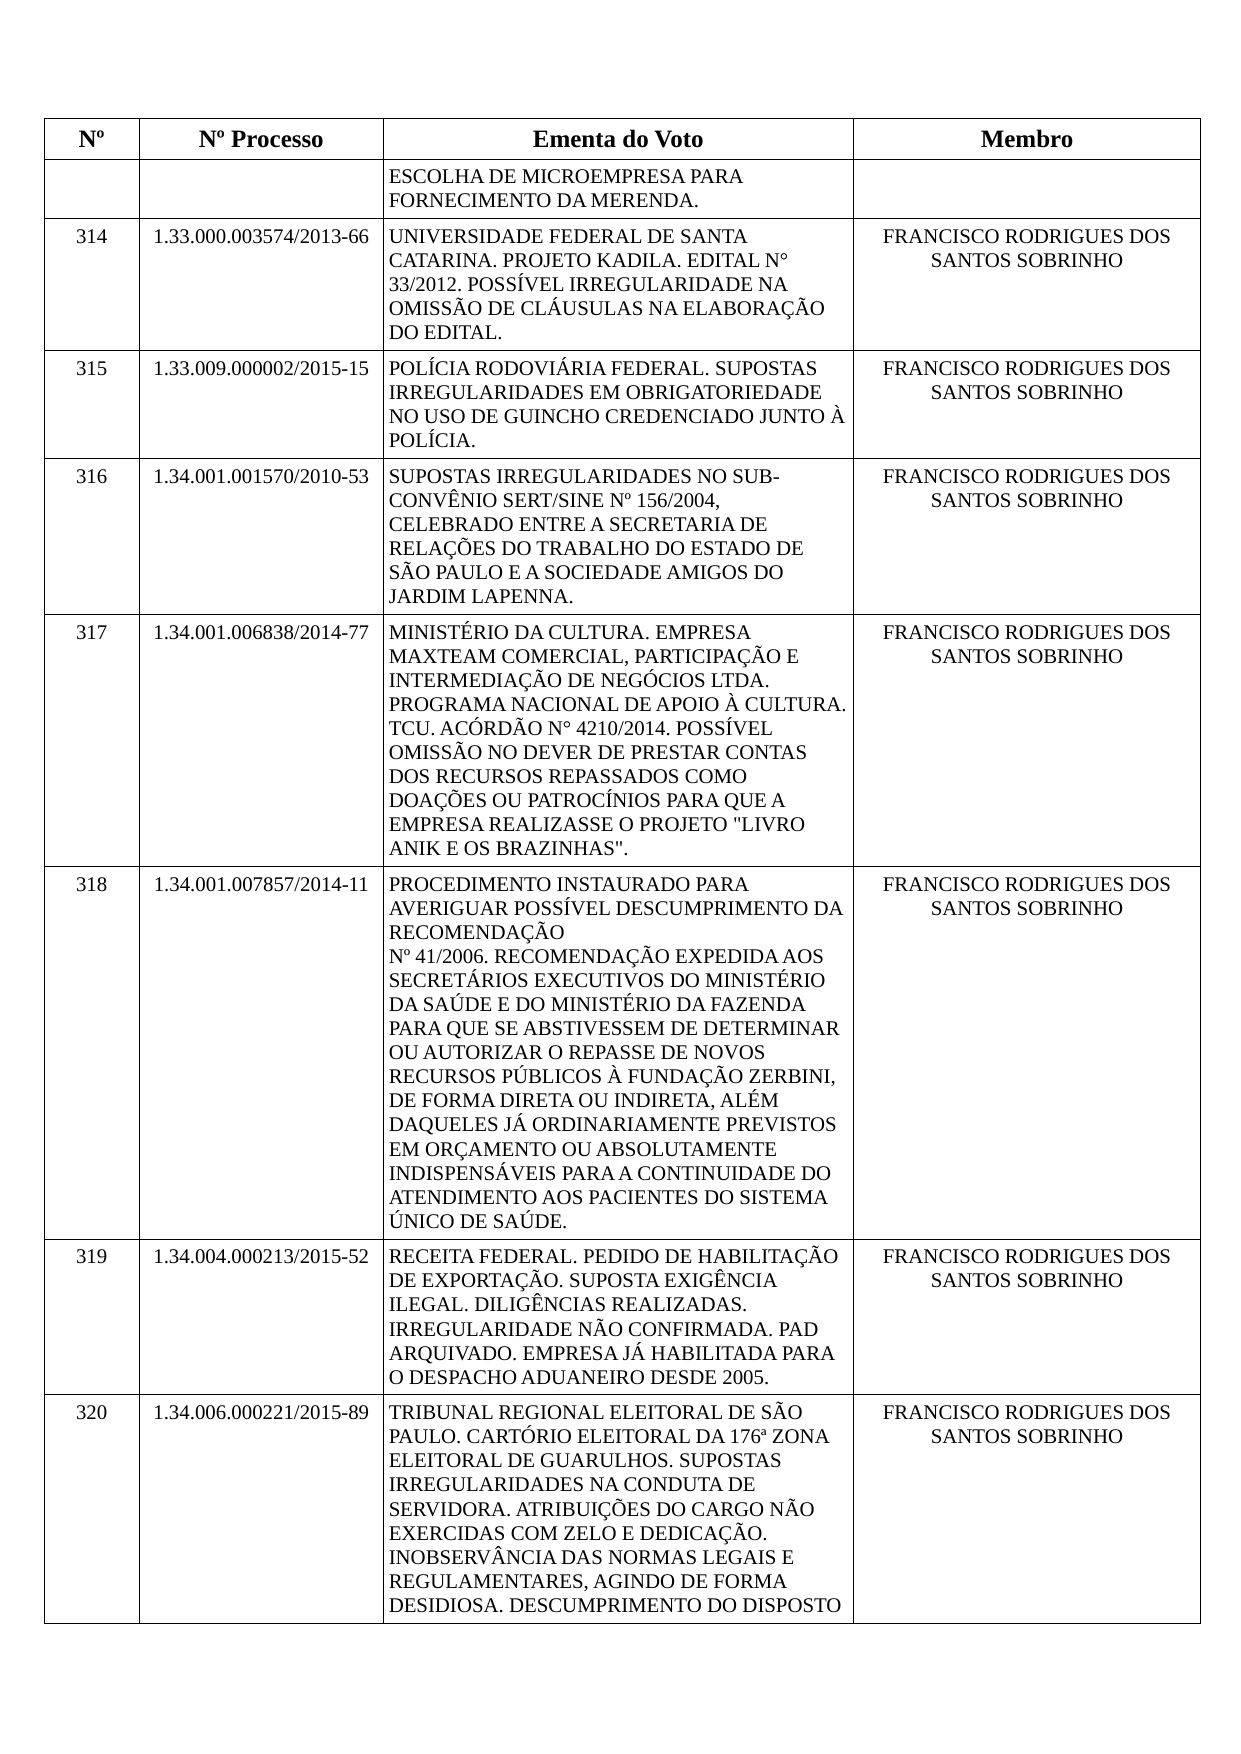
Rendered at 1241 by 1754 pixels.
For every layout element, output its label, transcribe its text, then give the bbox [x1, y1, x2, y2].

table_cell TRIBUNAL REGIONAL ELEITORAL DE SÃO PAULO. CARTÓRIO ELEITORAL DA 176ª ZONA ELEITORAL DE GUARULHOS. SUPOSTAS IRREGULARIDADES NA CONDUTA DE SERVIDORA. ATRIBUIÇÕES DO CARGO NÃO EXERCIDAS COM ZELO E DEDICAÇÃO. INOBSERVÂNCIA DAS NORMAS LEGAIS E REGULAMENTARES, AGINDO DE FORMA DESIDIOSA. DESCUMPRIMENTO DO DISPOSTO [384, 1395, 853, 1622]
table_cell FRANCISCO RODRIGUES DOS SANTOS SOBRINHO [854, 1395, 1200, 1622]
table_cell 1.34.001.006838/2014-77 [140, 615, 383, 866]
table_cell 1.33.000.003574/2013-66 [140, 219, 383, 350]
table_cell [45, 160, 139, 218]
table_header Ementa do Voto [384, 119, 853, 158]
table_cell RECEITA FEDERAL. PEDIDO DE HABILITAÇÃO DE EXPORTAÇÃO. SUPOSTA EXIGÊNCIA ILEGAL. DILIGÊNCIAS REALIZADAS. IRREGULARIDADE NÃO CONFIRMADA. PAD ARQUIVADO. EMPRESA JÁ HABILITADA PARA O DESPACHO ADUANEIRO DESDE 2005. [384, 1240, 853, 1394]
table_header Nº Processo [140, 119, 383, 158]
table_cell [854, 160, 1200, 218]
table_cell FRANCISCO RODRIGUES DOS SANTOS SOBRINHO [854, 459, 1200, 614]
table_cell 317 [45, 615, 139, 866]
table_cell FRANCISCO RODRIGUES DOS SANTOS SOBRINHO [854, 1240, 1200, 1394]
table_cell 1.33.009.000002/2015-15 [140, 351, 383, 458]
table_cell FRANCISCO RODRIGUES DOS SANTOS SOBRINHO [854, 867, 1200, 1238]
table_cell 1.34.006.000221/2015-89 [140, 1395, 383, 1622]
table_cell 1.34.001.007857/2014-11 [140, 867, 383, 1238]
table_cell 315 [45, 351, 139, 458]
table_cell ESCOLHA DE MICROEMPRESA PARA FORNECIMENTO DA MERENDA. [384, 160, 853, 218]
table_cell MINISTÉRIO DA CULTURA. EMPRESA MAXTEAM COMERCIAL, PARTICIPAÇÃO E INTERMEDIAÇÃO DE NEGÓCIOS LTDA. PROGRAMA NACIONAL DE APOIO À CULTURA. TCU. ACÓRDÃO N° 4210/2014. POSSÍVEL OMISSÃO NO DEVER DE PRESTAR CONTAS DOS RECURSOS REPASSADOS COMO DOAÇÕES OU PATROCÍNIOS PARA QUE A EMPRESA REALIZASSE O PROJETO "LIVRO ANIK E OS BRAZINHAS". [384, 615, 853, 866]
table_cell 1.34.001.001570/2010-53 [140, 459, 383, 614]
table_cell 1.34.004.000213/2015-52 [140, 1240, 383, 1394]
table_cell [140, 160, 383, 218]
table_cell FRANCISCO RODRIGUES DOS SANTOS SOBRINHO [854, 615, 1200, 866]
table_cell PROCEDIMENTO INSTAURADO PARA AVERIGUAR POSSÍVEL DESCUMPRIMENTO DA RECOMENDAÇÃO Nº 41/2006. RECOMENDAÇÃO EXPEDIDA AOS SECRETÁRIOS EXECUTIVOS DO MINISTÉRIO DA SAÚDE E DO MINISTÉRIO DA FAZENDA PARA QUE SE ABSTIVESSEM DE DETERMINAR OU AUTORIZAR O REPASSE DE NOVOS RECURSOS PÚBLICOS À FUNDAÇÃO ZERBINI, DE FORMA DIRETA OU INDIRETA, ALÉM DAQUELES JÁ ORDINARIAMENTE PREVISTOS EM ORÇAMENTO OU ABSOLUTAMENTE INDISPENSÁVEIS PARA A CONTINUIDADE DO ATENDIMENTO AOS PACIENTES DO SISTEMA ÚNICO DE SAÚDE. [384, 867, 853, 1238]
table_cell 319 [45, 1240, 139, 1394]
table_header Nº [45, 119, 139, 158]
table_cell POLÍCIA RODOVIÁRIA FEDERAL. SUPOSTAS IRREGULARIDADES EM OBRIGATORIEDADE NO USO DE GUINCHO CREDENCIADO JUNTO À POLÍCIA. [384, 351, 853, 458]
table_cell FRANCISCO RODRIGUES DOS SANTOS SOBRINHO [854, 219, 1200, 350]
table_header Membro [854, 119, 1200, 158]
table_cell UNIVERSIDADE FEDERAL DE SANTA CATARINA. PROJETO KADILA. EDITAL N° 33/2012. POSSÍVEL IRREGULARIDADE NA OMISSÃO DE CLÁUSULAS NA ELABORAÇÃO DO EDITAL. [384, 219, 853, 350]
table_cell SUPOSTAS IRREGULARIDADES NO SUB-CONVÊNIO SERT/SINE Nº 156/2004, CELEBRADO ENTRE A SECRETARIA DE RELAÇÕES DO TRABALHO DO ESTADO DE SÃO PAULO E A SOCIEDADE AMIGOS DO JARDIM LAPENNA. [384, 459, 853, 614]
table_cell 318 [45, 867, 139, 1238]
table_cell FRANCISCO RODRIGUES DOS SANTOS SOBRINHO [854, 351, 1200, 458]
table_cell 320 [45, 1395, 139, 1622]
table_cell 316 [45, 459, 139, 614]
table_cell 314 [45, 219, 139, 350]
